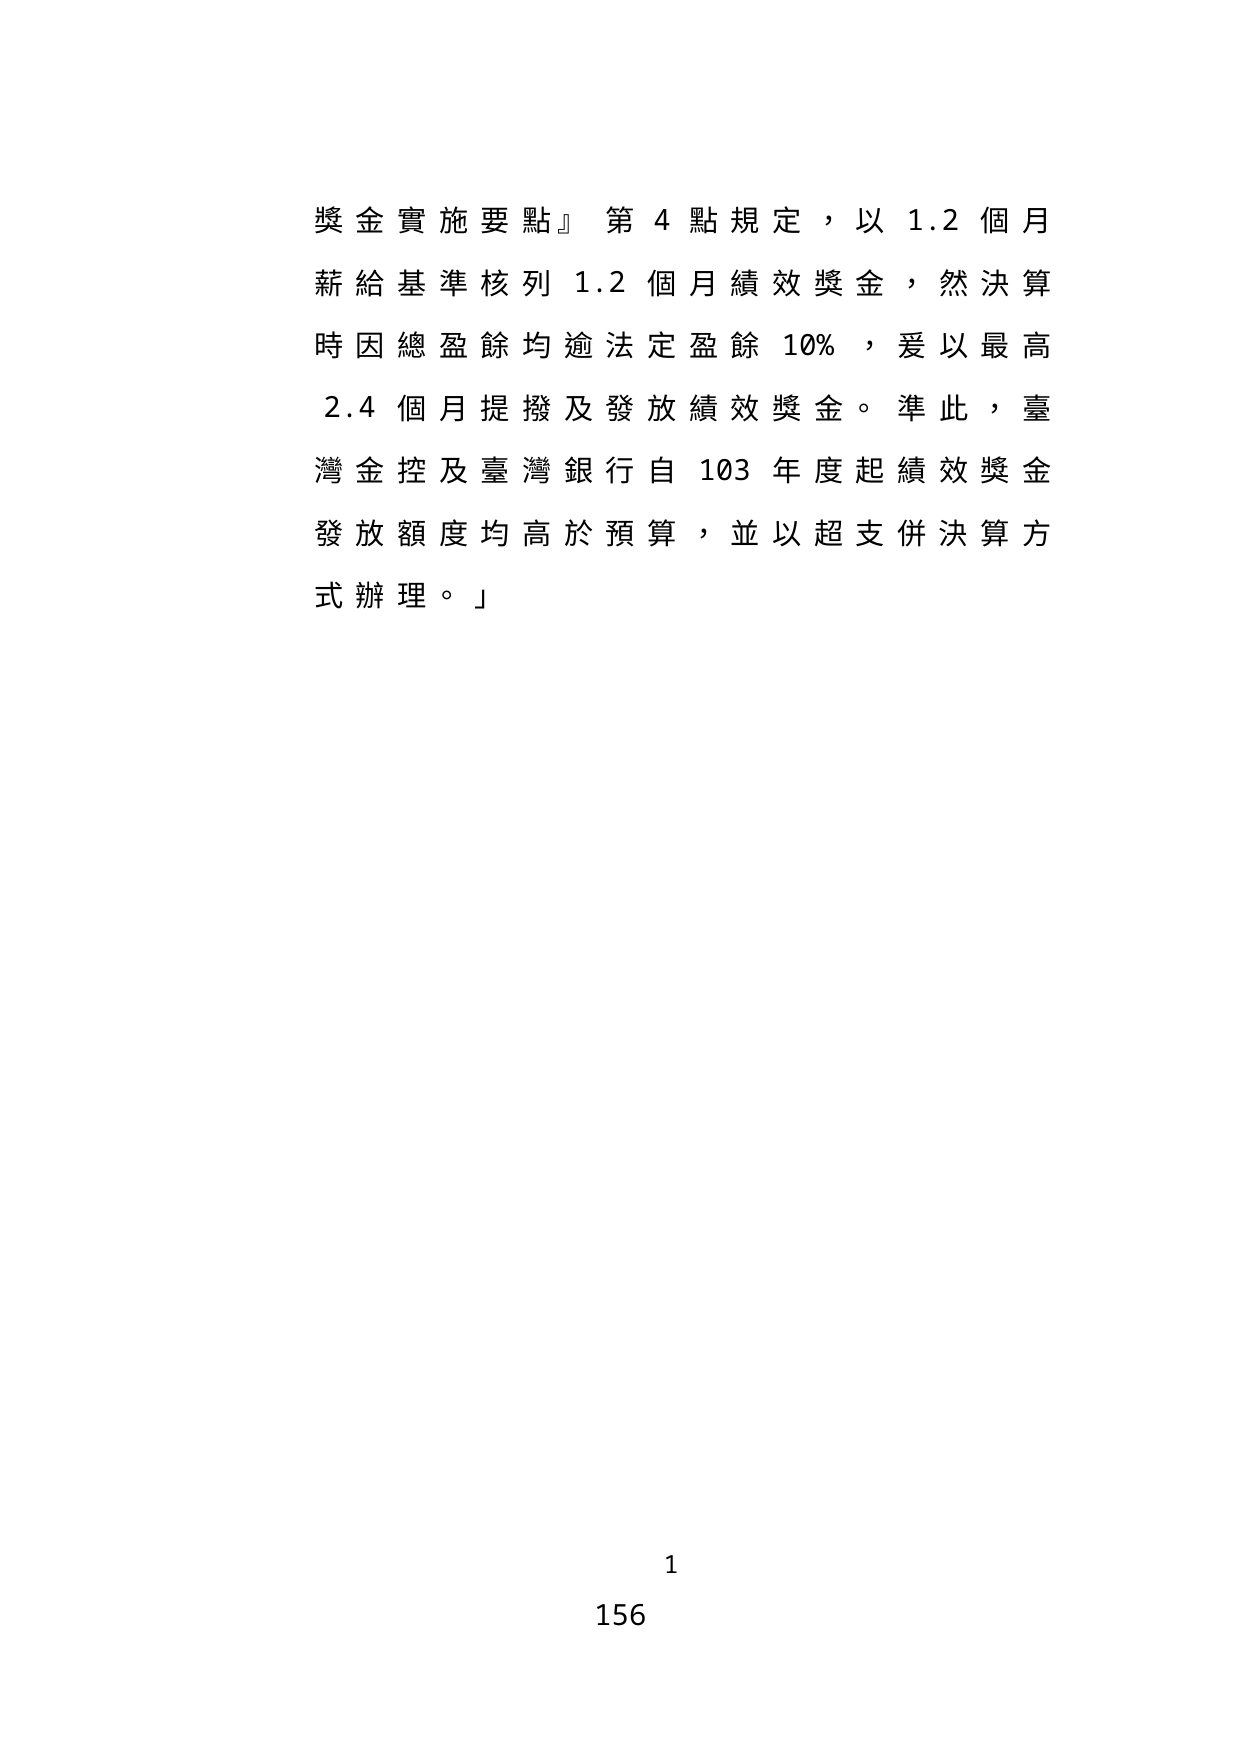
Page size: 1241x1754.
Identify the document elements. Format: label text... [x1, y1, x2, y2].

text 據臺灣金控及臺灣銀行提供之補充資料顯示（詳附表1），於近5(103至107)年度績效獎金之決算數均為超支；其中臺灣金控之預算超支率介於11.35%至37.54%之間，臺灣銀行之預算超支率則更高，介於74.30%至81%之間。洽詢表示，略以：「各年度績效獎金均超支，主要係因行政院及財政部等主管機關自103年度預算案起依前揭『財政部所屬事業機構經營績效獎金實施要點』第4點規定，以1.2個月薪給基準核列1.2個月績效獎金，然決算時因總盈餘均逾法定盈餘10%，爰以最高2.4個月提撥及發放績效獎金。準此，臺灣金控及臺灣銀行自103年度起績效獎金發放額度均高於預算，並以超支併決算方式辦理。」 [271, 177, 1058, 615]
